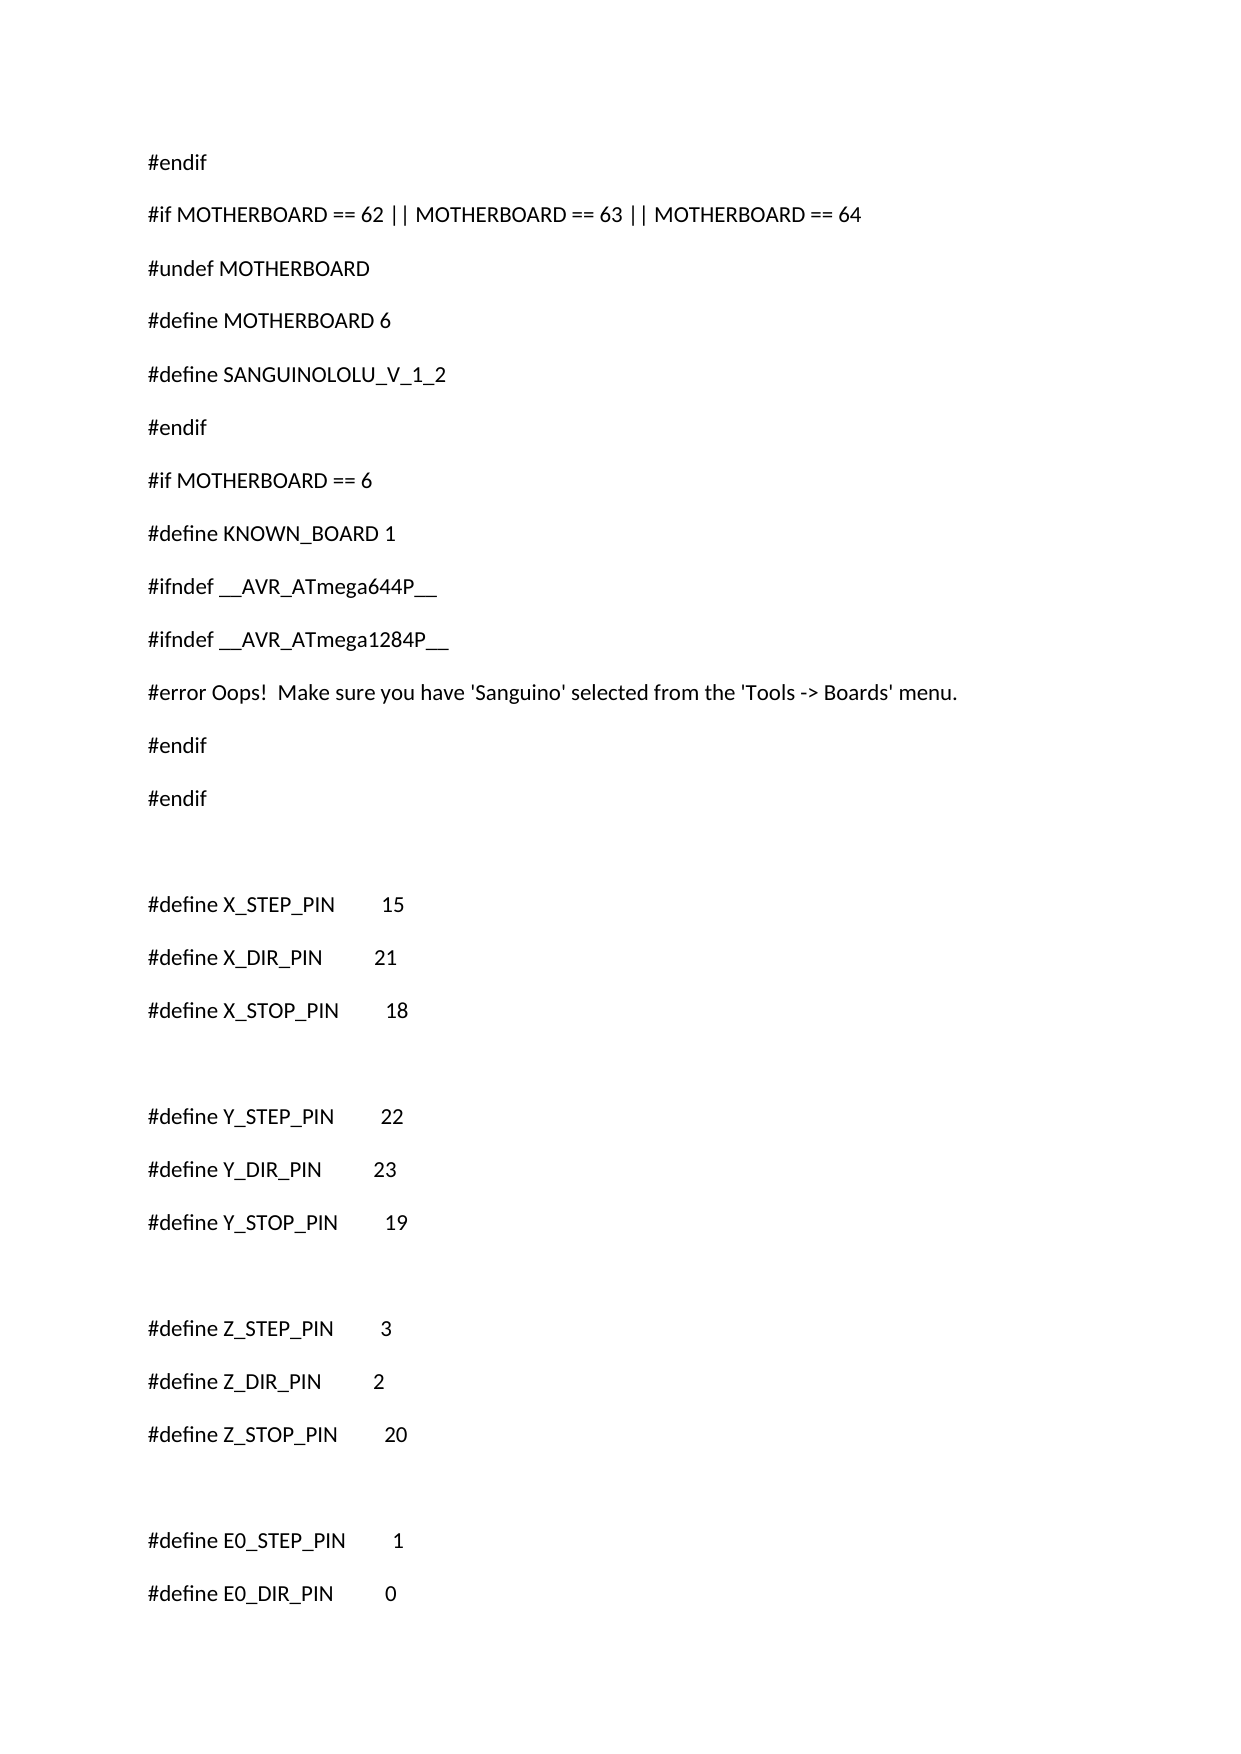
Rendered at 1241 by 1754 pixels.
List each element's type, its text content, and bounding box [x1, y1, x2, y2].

text #define Y_STOP_PIN 19 [148, 1208, 1093, 1236]
text #define E0_DIR_PIN 0 [148, 1579, 1093, 1607]
text #error Oops! Make sure you have 'Sanguino' selected from the 'Tools -> Boards' menu. [148, 678, 1093, 706]
text #define E0_STEP_PIN 1 [148, 1526, 1093, 1554]
text #if MOTHERBOARD == 62 || MOTHERBOARD == 63 || MOTHERBOARD == 64 [148, 201, 1093, 229]
text #define X_STEP_PIN 15 [148, 890, 1093, 918]
text #ifndef __AVR_ATmega1284P__ [148, 625, 1093, 653]
text #define KNOWN_BOARD 1 [148, 519, 1093, 547]
text #if MOTHERBOARD == 6 [148, 466, 1093, 494]
text #define X_DIR_PIN 21 [148, 943, 1093, 971]
text #define MOTHERBOARD 6 [148, 307, 1093, 335]
text #endif [148, 784, 1093, 812]
text #define Y_STEP_PIN 22 [148, 1102, 1093, 1130]
text #endif [148, 148, 1093, 176]
text #endif [148, 413, 1093, 441]
text #define X_STOP_PIN 18 [148, 996, 1093, 1024]
text #define Z_STEP_PIN 3 [148, 1314, 1093, 1342]
text #define Y_DIR_PIN 23 [148, 1155, 1093, 1183]
text #endif [148, 731, 1093, 759]
text #define SANGUINOLOLU_V_1_2 [148, 360, 1093, 388]
text #undef MOTHERBOARD [148, 254, 1093, 282]
text #ifndef __AVR_ATmega644P__ [148, 572, 1093, 600]
text #define Z_DIR_PIN 2 [148, 1367, 1093, 1395]
text #define Z_STOP_PIN 20 [148, 1420, 1093, 1448]
